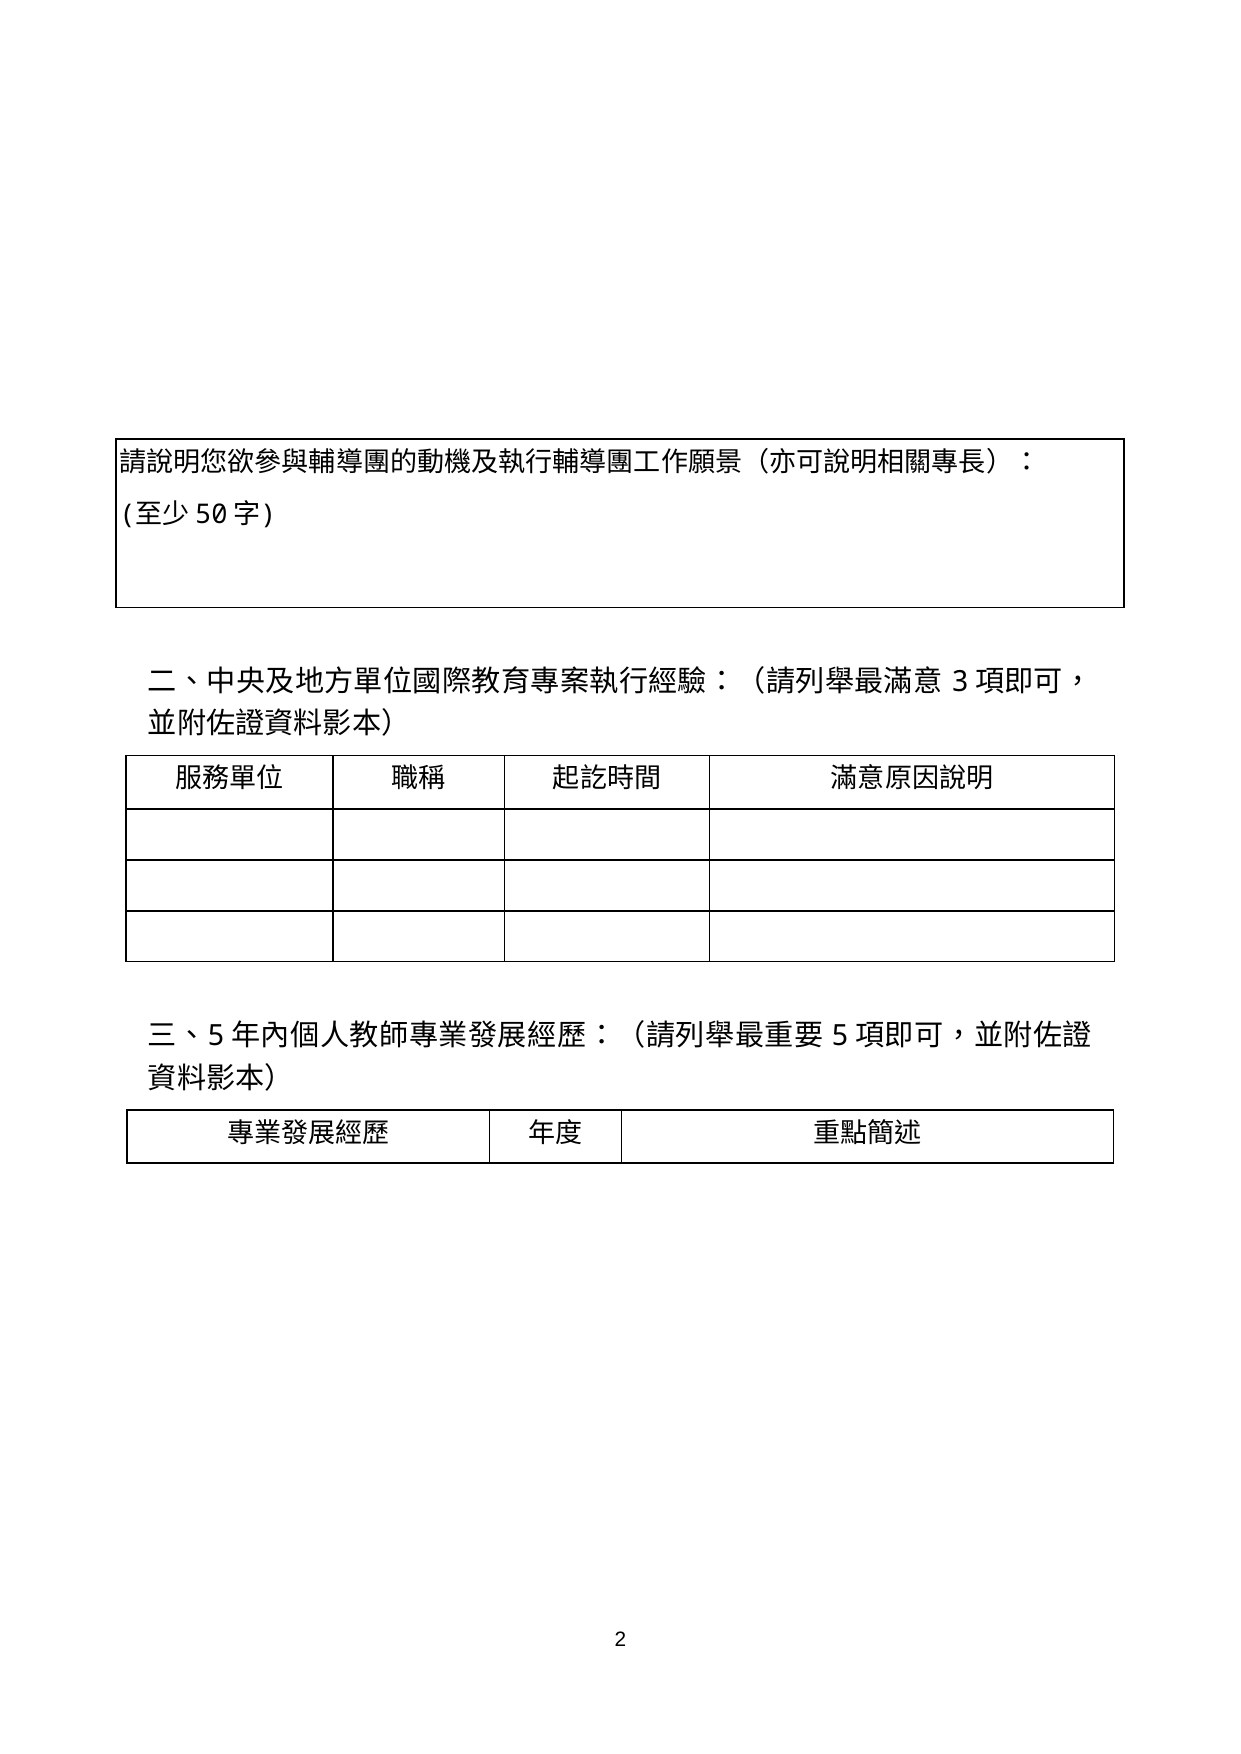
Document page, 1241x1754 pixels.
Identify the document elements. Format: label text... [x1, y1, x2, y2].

table_cell [505, 912, 709, 961]
table_header 年度 [490, 1111, 621, 1162]
table_cell [127, 912, 332, 961]
table_cell [710, 861, 1114, 910]
table_header 滿意原因說明 [710, 756, 1114, 808]
text 二、中央及地方單位國際教育專案執行經驗：（請列舉最滿意3項即可，並附佐證資料影本） [148, 657, 1092, 742]
table_cell [334, 861, 504, 910]
table_header 重點簡述 [622, 1111, 1113, 1162]
table_header 起訖時間 [505, 756, 709, 808]
table_cell [127, 810, 332, 859]
table_cell [505, 810, 709, 859]
table_cell [710, 912, 1114, 961]
table_header 專業發展經歷 [128, 1111, 489, 1162]
table_cell [710, 810, 1114, 859]
table_cell [127, 861, 332, 910]
table_cell [505, 861, 709, 910]
table_cell [334, 810, 504, 859]
table_cell [334, 912, 504, 961]
table_header 職稱 [334, 756, 504, 808]
table_header 服務單位 [127, 756, 332, 808]
text 三、5年內個人教師專業發展經歷：（請列舉最重要5項即可，並附佐證資料影本） [148, 1012, 1092, 1096]
table_cell 請說明您欲參與輔導團的動機及執行輔導團工作願景（亦可說明相關專長）： (至少50字) [117, 440, 1123, 607]
